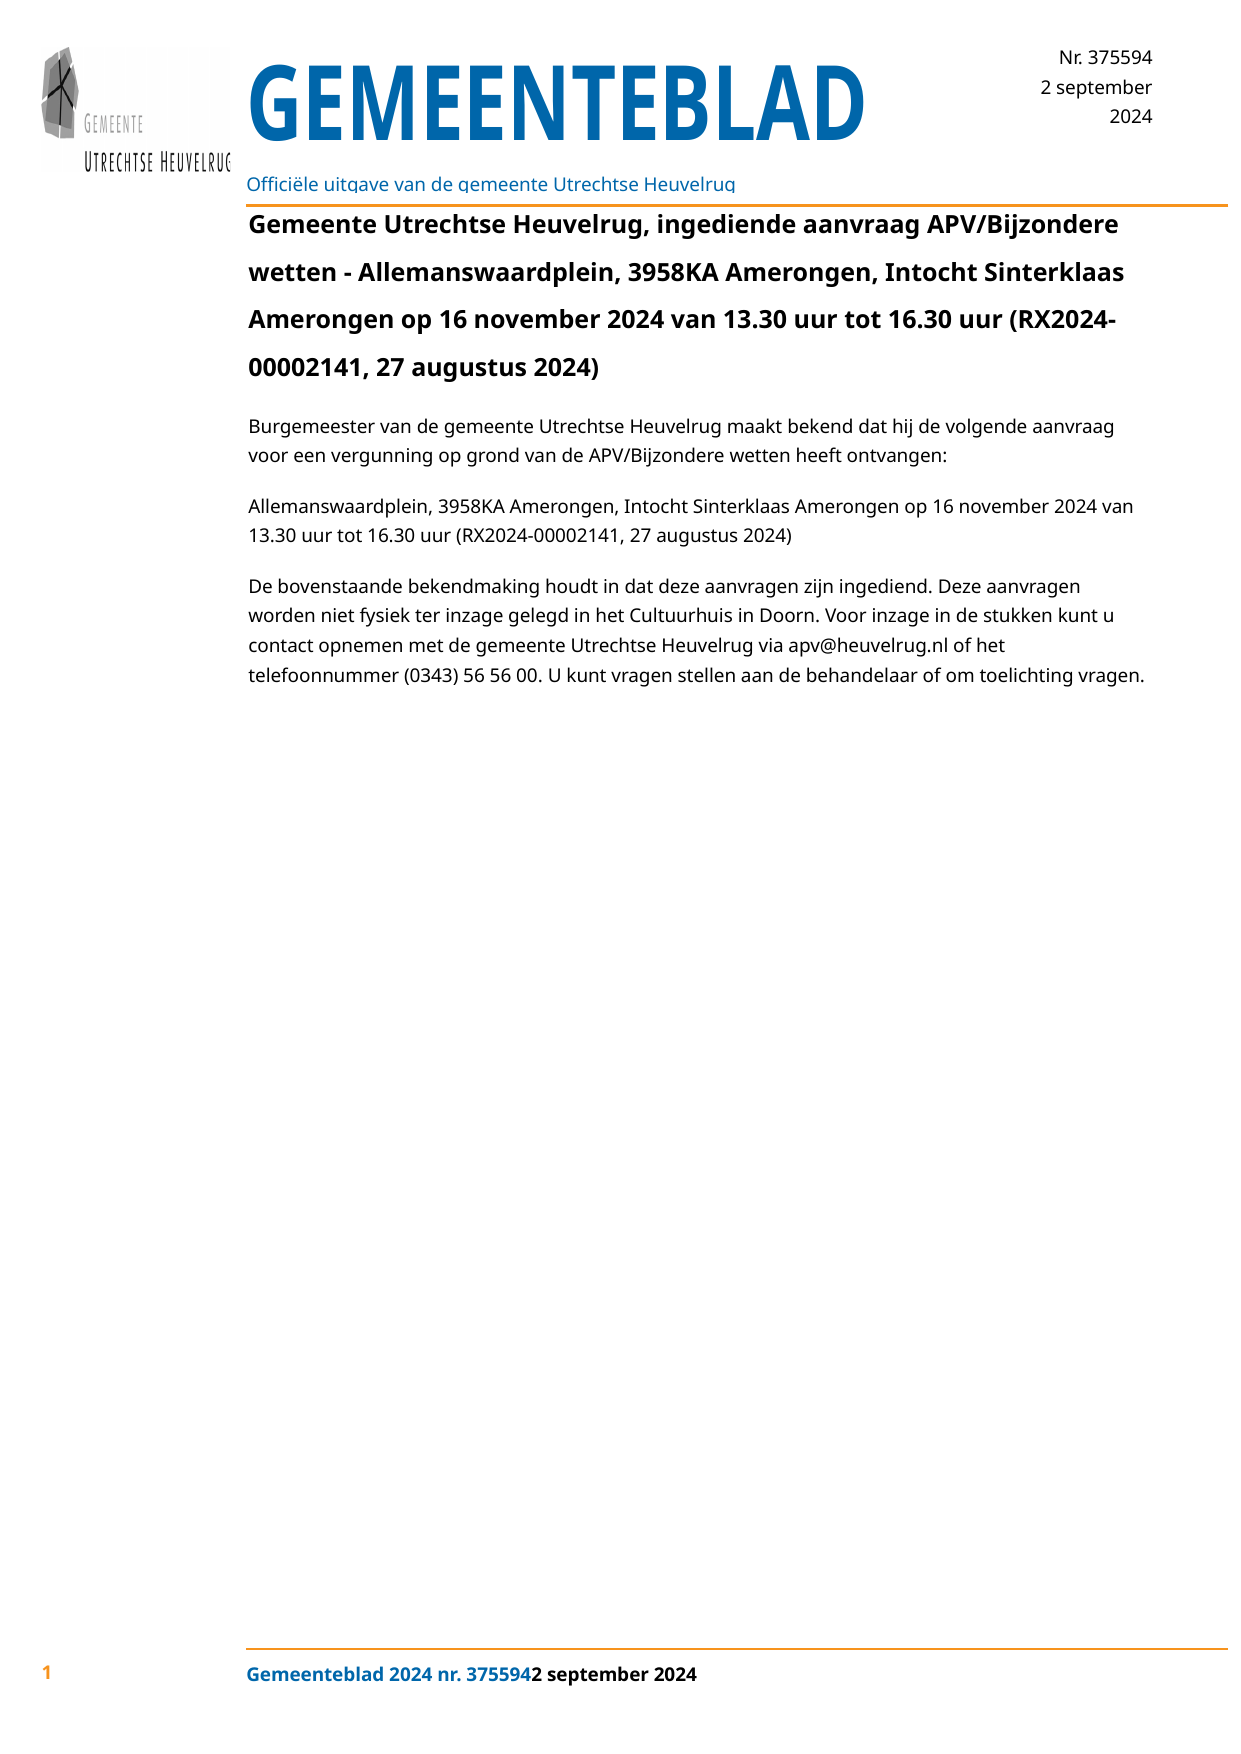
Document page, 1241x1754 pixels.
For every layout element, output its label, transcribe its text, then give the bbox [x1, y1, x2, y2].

text Burgemeester van de gemeente Utrechtse Heuvelrug maakt bekend dat hij de volgende aanvraag voor een vergunning op grond van de APV/Bijzondere wetten heeft ontvangen: [248, 413, 1152, 468]
picture [41, 47, 231, 172]
text Gemeente Utrechtse Heuvelrug, ingediende aanvraag APV/Bijzondere wetten - Allemanswaardplein, 3958KA Amerongen, Intocht Sinterklaas Amerongen op 16 november 2024 van 13.30 uur tot 16.30 uur (RX2024-00002141, 27 augustus 2024) [248, 207, 1152, 384]
text De bovenstaande bekendmaking houdt in dat deze aanvragen zijn ingediend. Deze aanvragen worden niet fysiek ter inzage gelegd in het Cultuurhuis in Doorn. Voor inzage in de stukken kunt u contact opnemen met de gemeente Utrechtse Heuvelrug via apv@heuvelrug.nl of het telefoonnummer (0343) 56 56 00. U kunt vragen stellen aan de behandelaar of om toelichting vragen. [248, 573, 1152, 688]
text Allemanswaardplein, 3958KA Amerongen, Intocht Sinterklaas Amerongen op 16 november 2024 van 13.30 uur tot 16.30 uur (RX2024-00002141, 27 augustus 2024) [248, 493, 1152, 548]
